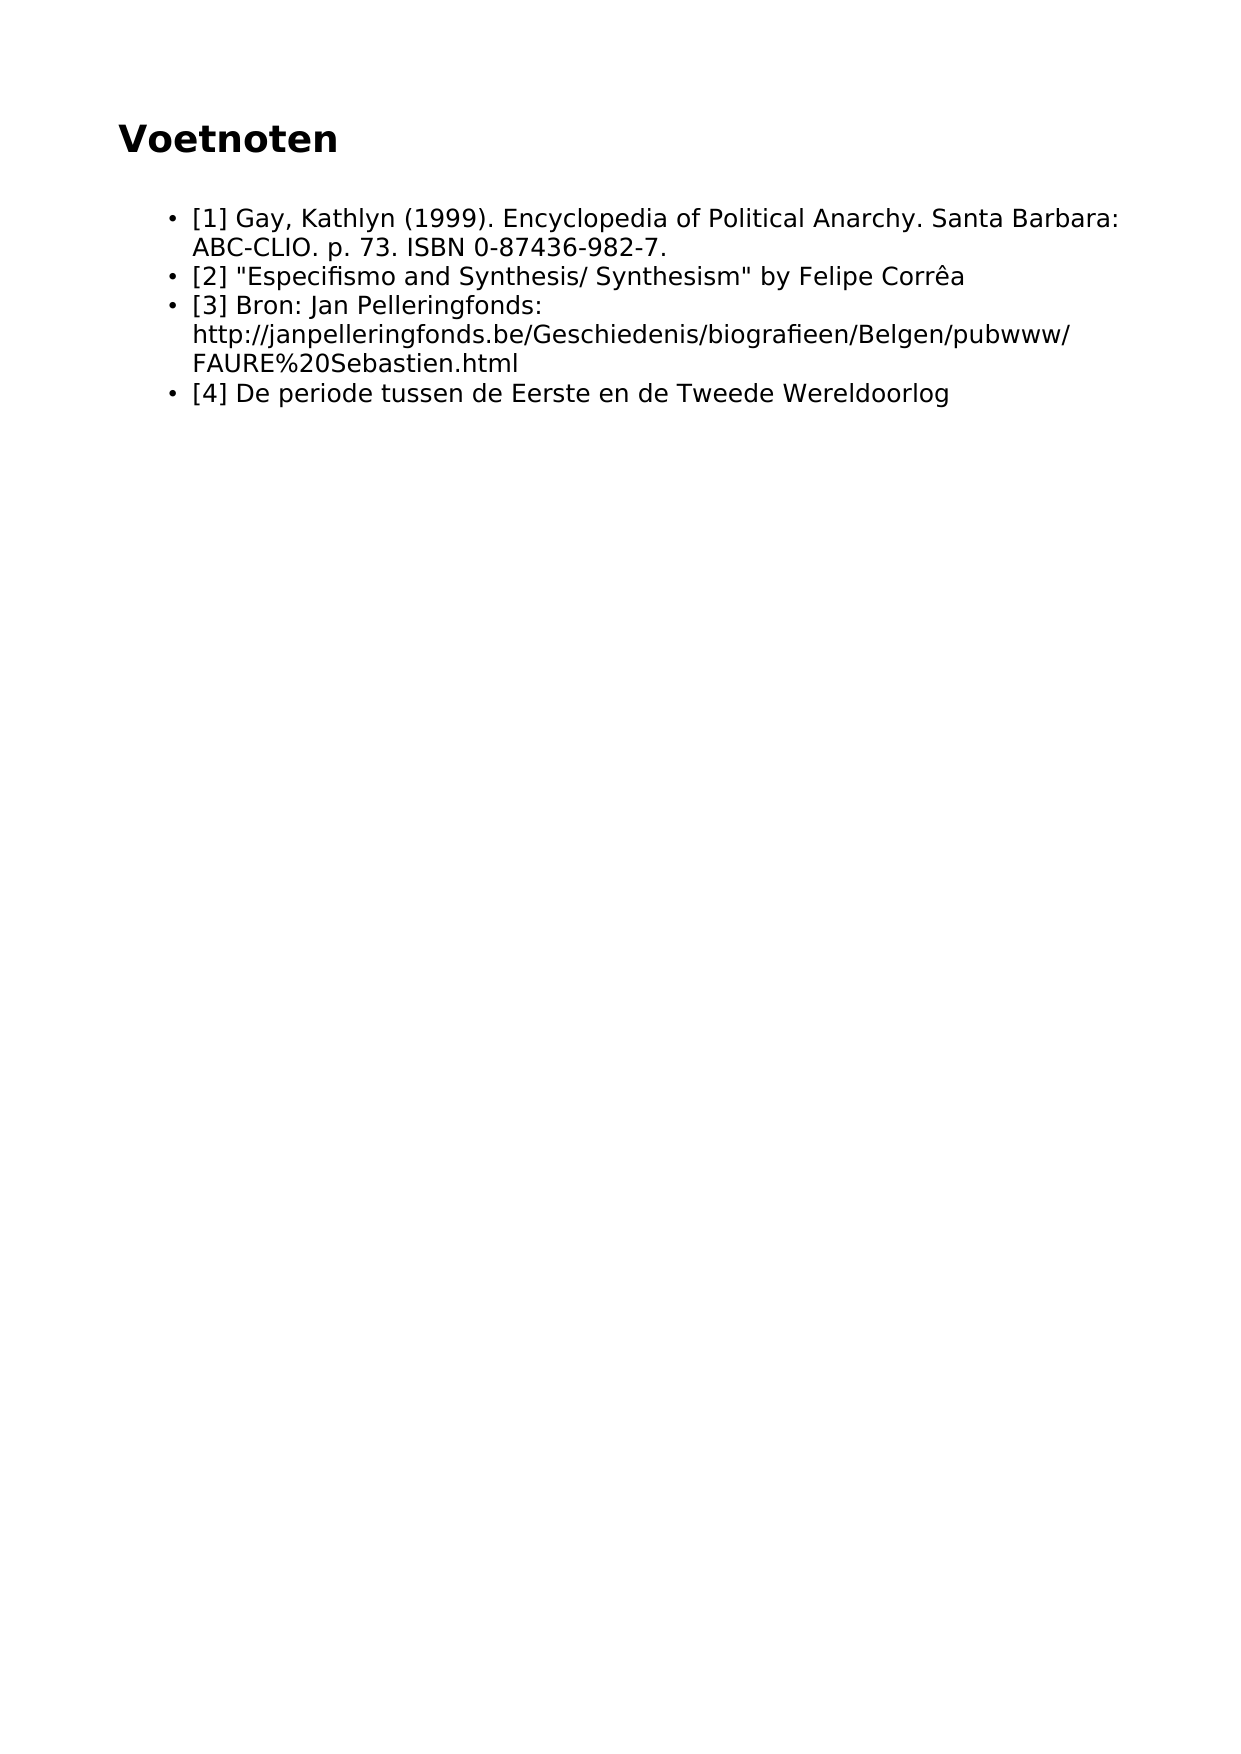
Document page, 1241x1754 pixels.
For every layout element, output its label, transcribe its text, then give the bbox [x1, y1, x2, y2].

list [4] De periode tussen de Eerste en de Tweede Wereldoorlog [177, 379, 1122, 408]
list [1] Gay, Kathlyn (1999). Encyclopedia of Political Anarchy. Santa Barbara: ABC-CLIO. p. 73. ISBN 0-87436-982-7. [177, 204, 1122, 262]
subtitle Voetnoten [118, 118, 1122, 162]
list [2] "Especifismo and Synthesis/ Synthesism" by Felipe Corrêa [177, 262, 1122, 291]
list [3] Bron: Jan Pelleringfonds: http://janpelleringfonds.be/Geschiedenis/biografieen/Belgen/pubwww/FAURE%20Sebastien.html [177, 291, 1122, 379]
